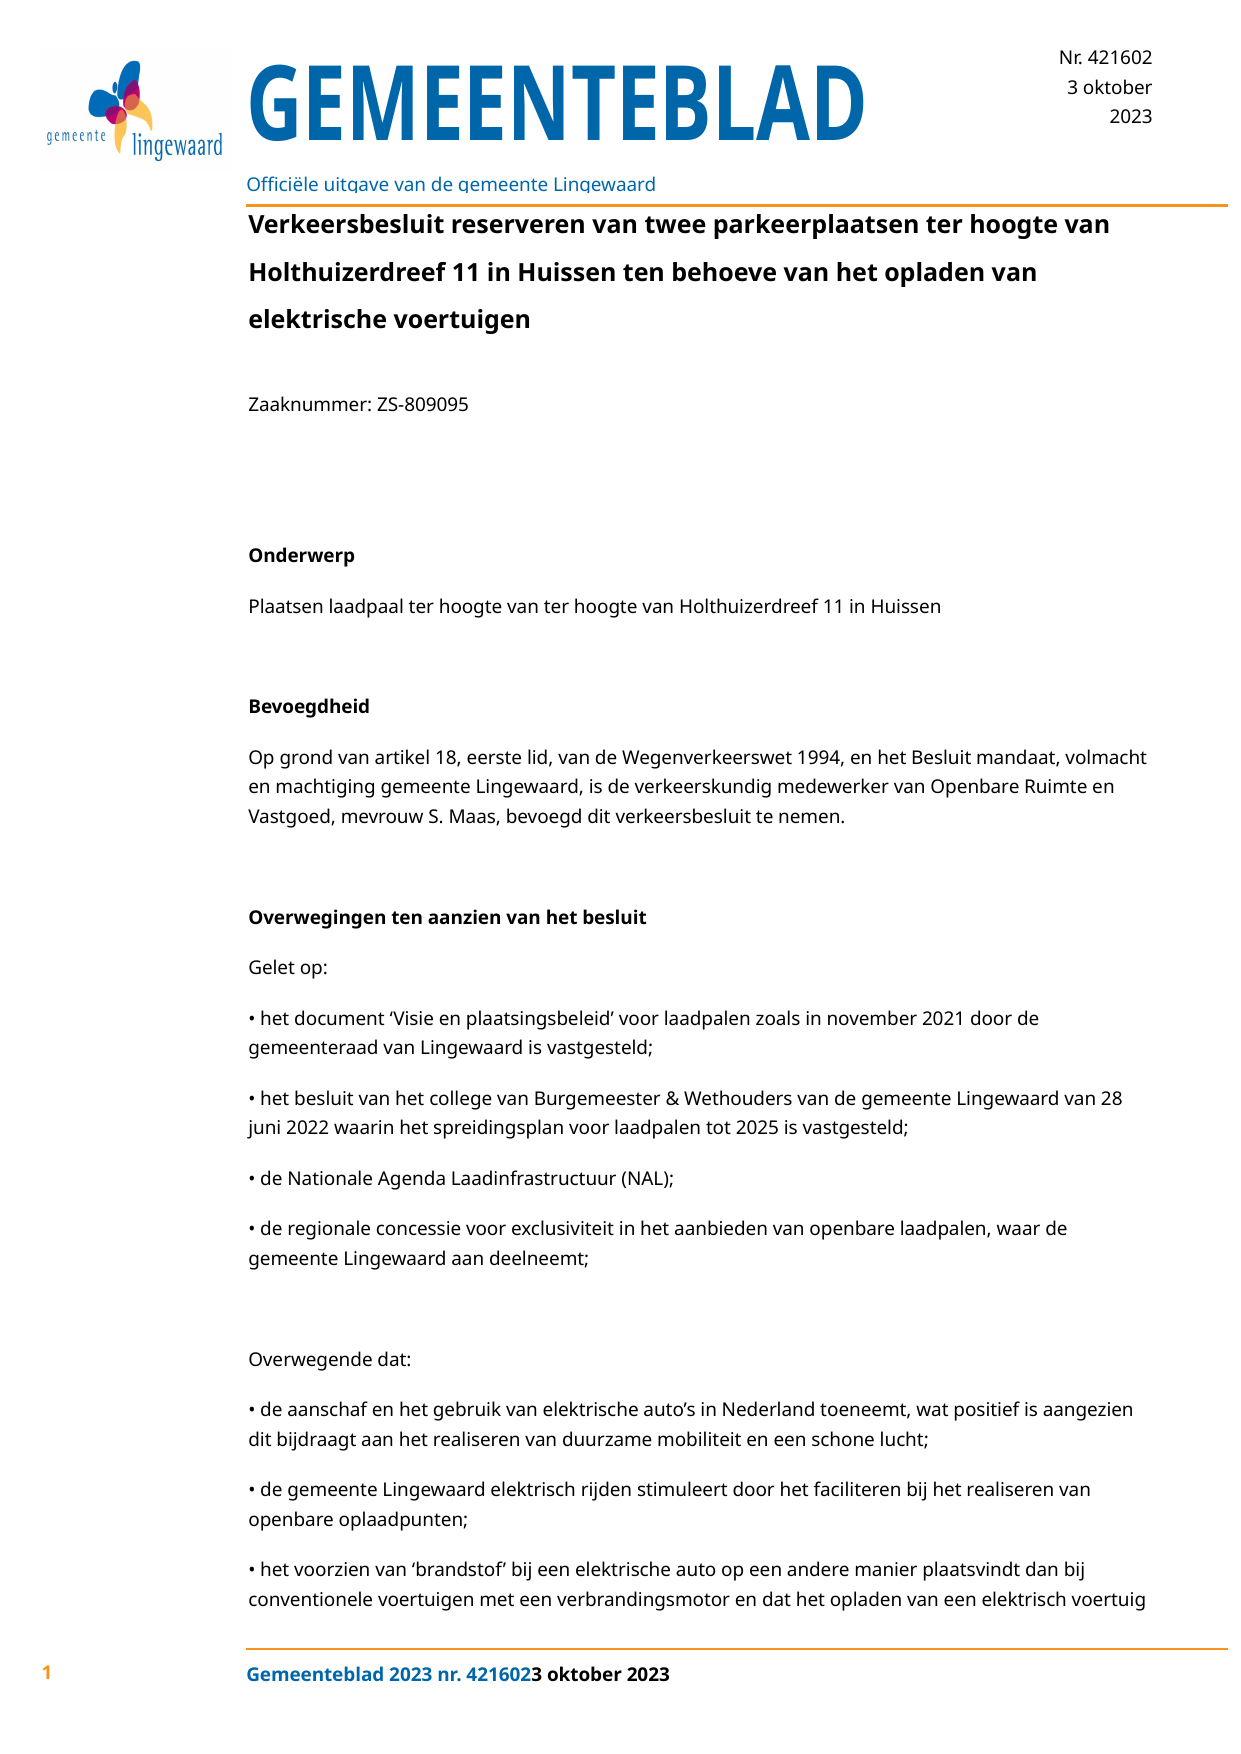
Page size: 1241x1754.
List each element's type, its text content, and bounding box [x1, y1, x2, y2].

text Verkeersbesluit reserveren van twee parkeerplaatsen ter hoogte van Holthuizerdreef 11 in Huissen ten behoeve van het opladen van elektrische voertuigen [248, 207, 1152, 336]
text Plaatsen laadpaal ter hoogte van ter hoogte van Holthuizerdreef 11 in Huissen [248, 593, 1152, 619]
text Bevoegdheid [248, 694, 1152, 719]
text • het document ‘Visie en plaatsingsbeleid’ voor laadpalen zoals in november 2021 door de gemeenteraad van Lingewaard is vastgesteld; [248, 1005, 1152, 1060]
text • het voorzien van ‘brandstof’ bij een elektrische auto op een andere manier plaatsvindt dan bij conventionele voertuigen met een verbrandingsmotor en dat het opladen van een elektrisch voertuig [248, 1556, 1152, 1612]
text • de Nationale Agenda Laadinfrastructuur (NAL); [248, 1165, 1152, 1191]
text Overwegingen ten aanzien van het besluit [248, 904, 1152, 930]
text Zaaknummer: ZS-809095 [248, 391, 1152, 417]
picture [41, 47, 231, 172]
text • het besluit van het college van Burgemeester & Wethouders van de gemeente Lingewaard van 28 juni 2022 waarin het spreidingsplan voor laadpalen tot 2025 is vastgesteld; [248, 1085, 1152, 1140]
text • de regionale concessie voor exclusiviteit in het aanbieden van openbare laadpalen, waar de gemeente Lingewaard aan deelneemt; [248, 1215, 1152, 1271]
text Onderwerp [248, 542, 1152, 568]
text Overwegende dat: [248, 1346, 1152, 1372]
text Op grond van artikel 18, eerste lid, van de Wegenverkeerswet 1994, en het Besluit mandaat, volmacht en machtiging gemeente Lingewaard, is de verkeerskundig medewerker van Openbare Ruimte en Vastgoed, mevrouw S. Maas, bevoegd dit verkeersbesluit te nemen. [248, 744, 1152, 829]
text Gelet op: [248, 954, 1152, 980]
text • de aanschaf en het gebruik van elektrische auto’s in Nederland toeneemt, wat positief is aangezien dit bijdraagt aan het realiseren van duurzame mobiliteit en een schone lucht; [248, 1396, 1152, 1452]
text • de gemeente Lingewaard elektrisch rijden stimuleert door het faciliteren bij het realiseren van openbare oplaadpunten; [248, 1476, 1152, 1532]
